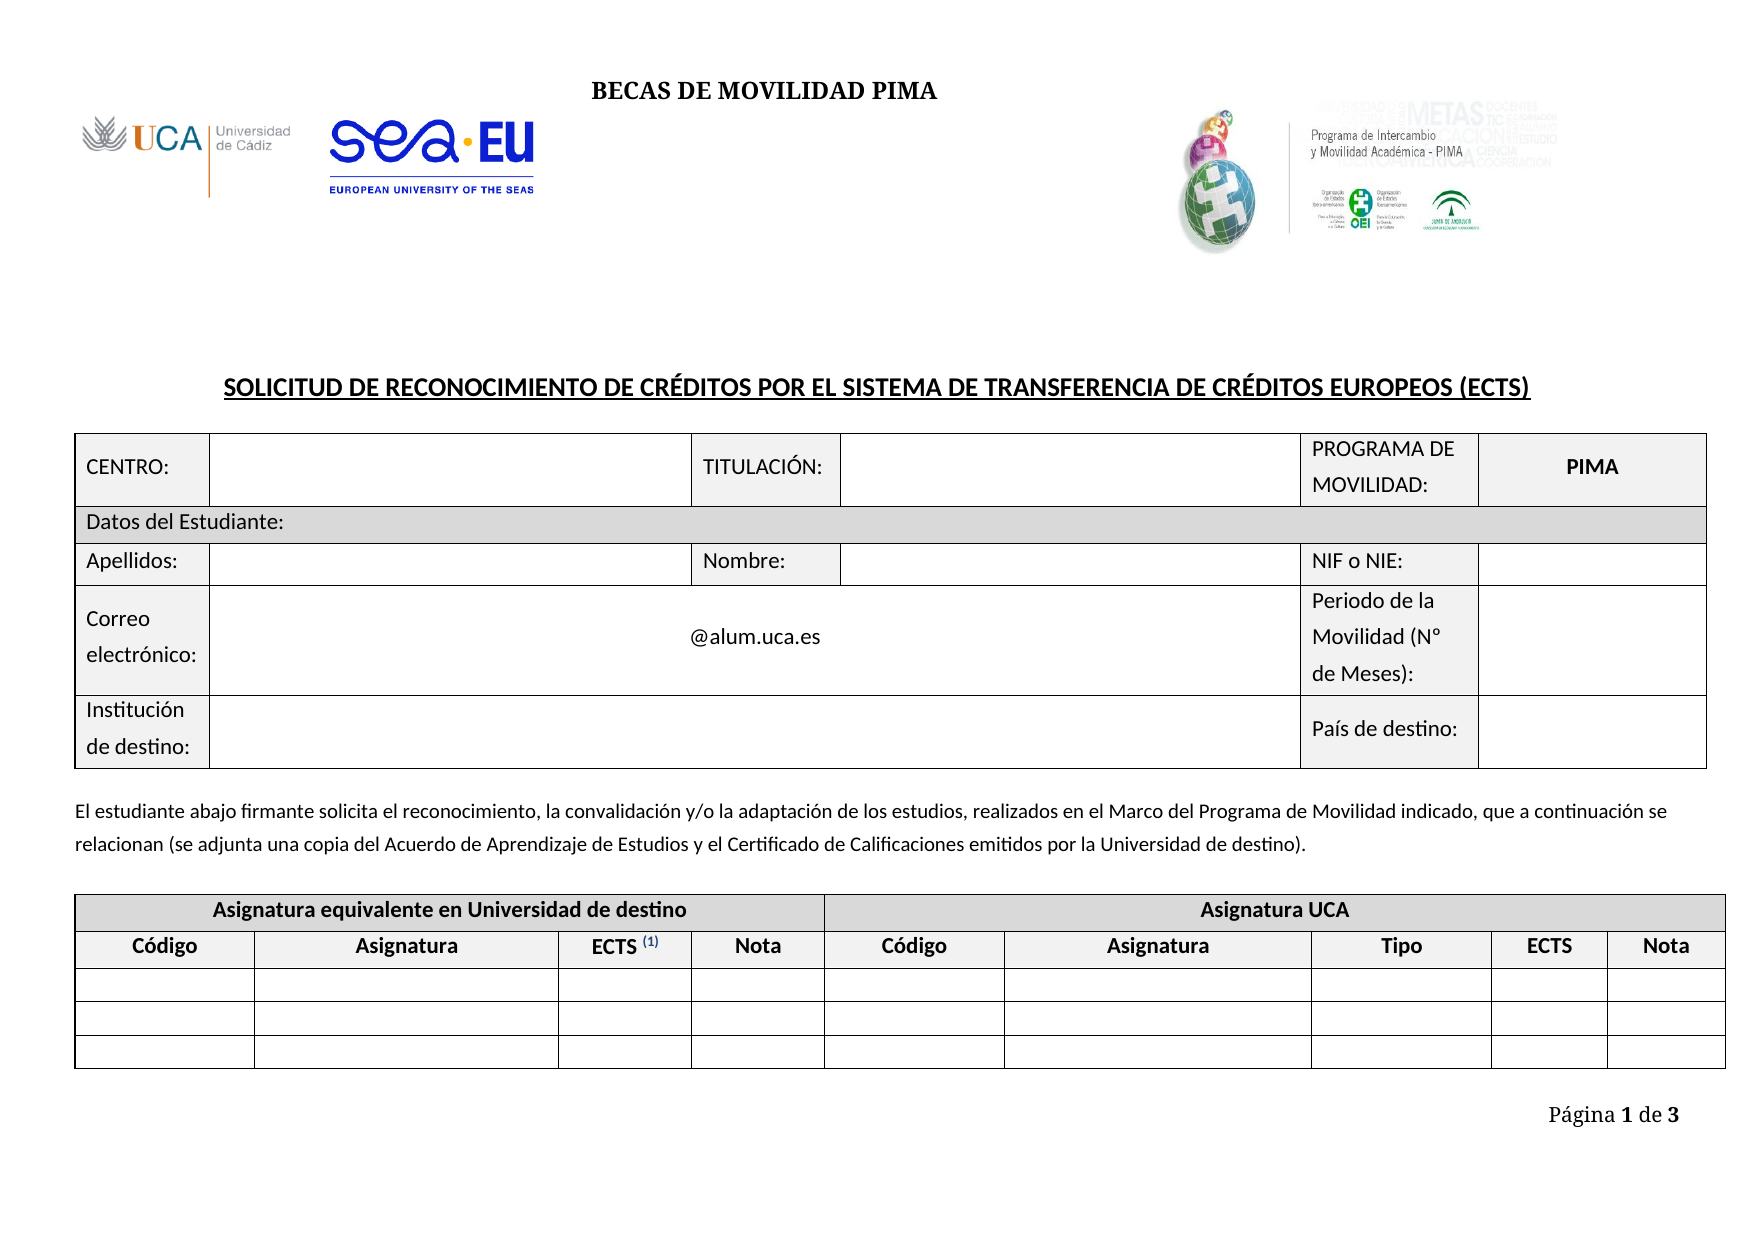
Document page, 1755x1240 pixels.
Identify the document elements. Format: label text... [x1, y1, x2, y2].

table_cell Nota [1608, 932, 1725, 967]
table_cell [1492, 1036, 1607, 1068]
table_cell Apellidos: [76, 544, 209, 585]
table_header CENTRO: [76, 434, 209, 506]
table_header [841, 434, 1300, 506]
table_cell [210, 696, 1300, 768]
table_cell Correo electrónico: [76, 586, 209, 694]
table_cell [255, 1036, 558, 1068]
table_cell [1005, 1036, 1311, 1068]
table_cell País de destino: [1301, 696, 1478, 768]
table_cell [1492, 1002, 1607, 1034]
table_cell Nombre: [692, 544, 840, 585]
table_cell [692, 1002, 824, 1034]
table_cell [559, 1002, 691, 1034]
table_cell [1492, 969, 1607, 1001]
table_cell [559, 969, 691, 1001]
table_cell [1479, 586, 1706, 694]
table_header TITULACIÓN: [692, 434, 840, 506]
table_cell [692, 1036, 824, 1068]
table_cell [1312, 969, 1491, 1001]
text El estudiante abajo firmante solicita el reconocimiento, la convalidación y/o la adaptación de los estudios, realizados en el Marco del Programa de Movilidad indicado, que a continuación se relacionan (se adjunta una copia del Acuerdo de Aprendizaje de Estudios y el Certificado de Calificaciones emitidos por la Universidad de destino). [75, 798, 1679, 857]
table_cell [692, 969, 824, 1001]
table_cell [825, 1002, 1004, 1034]
table_cell [1312, 1002, 1491, 1034]
table_cell Institución de destino: [76, 696, 209, 768]
table_header Asignatura equivalente en Universidad de destino [76, 895, 824, 931]
table_cell [559, 1036, 691, 1068]
table_cell [825, 969, 1004, 1001]
table_cell Periodo de la Movilidad (Nº de Meses): [1301, 586, 1478, 694]
table_cell Nota [692, 932, 824, 967]
table_cell [255, 1002, 558, 1034]
table_cell [1608, 1036, 1725, 1068]
table_cell Datos del Estudiante: [76, 507, 1706, 543]
table_header PROGRAMA DE MOVILIDAD: [1301, 434, 1478, 506]
table_cell [1312, 1036, 1491, 1068]
table_cell [841, 544, 1300, 585]
table_cell [76, 969, 254, 1001]
table_cell [1608, 1002, 1725, 1034]
table_cell [1479, 544, 1706, 585]
table_cell [255, 969, 558, 1001]
table_cell ECTS [1492, 932, 1607, 967]
table_cell [76, 1002, 254, 1034]
table_cell ECTS (1) [559, 932, 691, 967]
table_cell [825, 1036, 1004, 1068]
table_header Asignatura UCA [825, 895, 1725, 931]
table_cell [76, 1036, 254, 1068]
table_cell [210, 544, 691, 585]
table_cell NIF o NIE: [1301, 544, 1478, 585]
table_cell @alum.uca.es [210, 586, 1300, 694]
table_cell Asignatura [1005, 932, 1311, 967]
table_cell [1005, 969, 1311, 1001]
table_cell Tipo [1312, 932, 1491, 967]
table_cell Asignatura [255, 932, 558, 967]
table_header PIMA [1479, 434, 1706, 506]
table_cell Código [825, 932, 1004, 967]
table_cell [1608, 969, 1725, 1001]
text SOLICITUD DE RECONOCIMIENTO DE CRÉDITOS POR EL SISTEMA DE TRANSFERENCIA DE CRÉDITOS EUROPEOS (ECTS) [75, 370, 1679, 403]
table_cell Código [76, 932, 254, 967]
table_cell [1479, 696, 1706, 768]
table_header [210, 434, 691, 506]
table_cell [1005, 1002, 1311, 1034]
